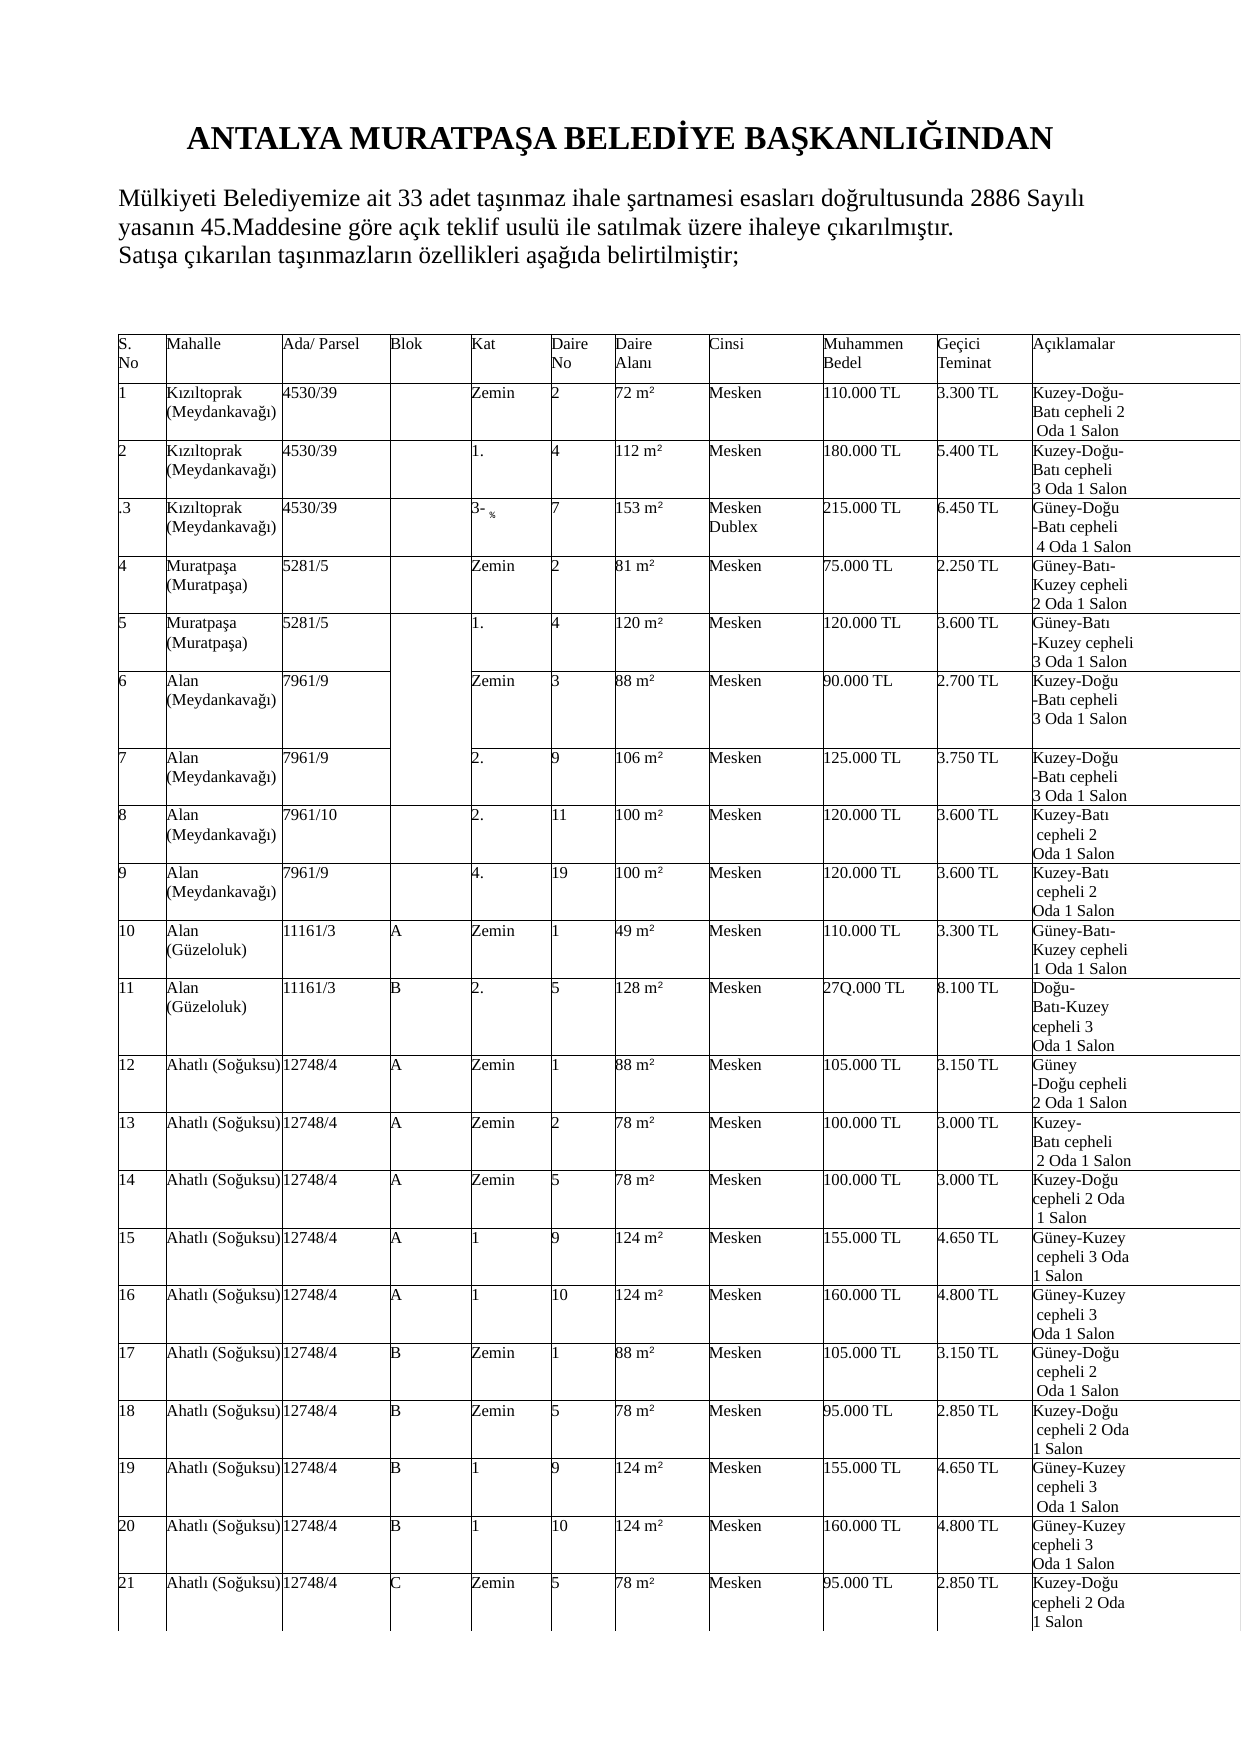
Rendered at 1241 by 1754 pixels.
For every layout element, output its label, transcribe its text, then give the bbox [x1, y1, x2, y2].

table_cell Zemin [472, 1113, 551, 1170]
table_cell A [391, 1229, 471, 1285]
table_cell 100.000 TL [824, 1171, 937, 1227]
table_cell 11 [119, 979, 166, 1055]
table_cell Mesken Dublex [710, 499, 823, 556]
table_header Geçici Teminat [938, 335, 1032, 383]
table_cell 2 [552, 557, 615, 613]
table_cell Mesken [710, 1171, 823, 1227]
table_cell [391, 748, 471, 805]
table_cell 4530/39 [283, 441, 390, 498]
table_cell Zemin [472, 1344, 551, 1400]
table_cell 5 [552, 979, 615, 1055]
table_cell Güney-Doğu cepheli 2 Oda 1 Salon [1033, 1344, 1240, 1400]
table_cell 7 [552, 499, 615, 556]
table_cell 14 [119, 1171, 166, 1227]
table_cell 125.000 TL [824, 749, 937, 805]
table_cell 4 [119, 557, 166, 613]
table_cell Kuzey-Doğu cepheli 2 Oda 1 Salon [1033, 1171, 1240, 1227]
table_cell [391, 557, 471, 613]
table_cell 2.250 TL [938, 557, 1032, 613]
table_cell 215.000 TL [824, 499, 937, 556]
table_header Blok [391, 335, 471, 383]
table_cell 1 [552, 921, 615, 978]
table_cell Ahatlı (Soğuksu) [167, 1459, 282, 1516]
table_cell Güney-Batı -Kuzey cepheli 3 Oda 1 Salon [1033, 614, 1240, 671]
table_cell 105.000 TL [824, 1344, 937, 1400]
table_cell 11161/3 [283, 979, 390, 1055]
table_cell 9 [552, 1229, 615, 1285]
table_cell 12748/4 [283, 1517, 390, 1573]
table_cell [391, 806, 471, 863]
table_cell Mesken [710, 1286, 823, 1343]
table_cell Zemin [472, 384, 551, 440]
table_cell Mesken [710, 672, 823, 747]
text Satışa çıkarılan taşınmazların özellikleri aşağıda belirtilmiştir; [118, 240, 1122, 269]
table_cell 110.000 TL [824, 384, 937, 440]
table_cell Mesken [710, 1056, 823, 1112]
table_cell 124 m2 [616, 1459, 709, 1516]
table_cell 81 m2 [616, 557, 709, 613]
table_cell 2 [552, 1113, 615, 1170]
table_cell 2. [472, 806, 551, 863]
table_cell A [391, 1286, 471, 1343]
table_cell [391, 671, 471, 747]
table_cell 9 [119, 864, 166, 920]
table_cell 180.000 TL [824, 441, 937, 498]
table_cell Mesken [710, 749, 823, 805]
table_cell Zemin [472, 1574, 551, 1631]
table_cell Alan (Güzeloluk) [167, 979, 282, 1055]
table_cell 9 [552, 749, 615, 805]
table_cell 17 [119, 1344, 166, 1400]
table_cell Ahatlı (Soğuksu) [167, 1113, 282, 1170]
table_cell 12748/4 [283, 1344, 390, 1400]
table_cell 1 [472, 1229, 551, 1285]
table_cell 1 [472, 1459, 551, 1516]
table_cell Ahatlı (Soğuksu) [167, 1344, 282, 1400]
table_cell 75.000 TL [824, 557, 937, 613]
table_cell Mesken [710, 1344, 823, 1400]
table_cell 155.000 TL [824, 1229, 937, 1285]
table_cell Ahatlı (Soğuksu) [167, 1574, 282, 1631]
table_cell 16 [119, 1286, 166, 1343]
table_cell 2. [472, 979, 551, 1055]
table_cell 10 [119, 921, 166, 978]
table_cell 128 m2 [616, 979, 709, 1055]
text ANTALYA MURATPAŞA BELEDİYE BAŞKANLIĞINDAN [118, 118, 1122, 156]
table_cell 5281/5 [283, 557, 390, 613]
table_cell 1. [472, 441, 551, 498]
table_cell C [391, 1574, 471, 1631]
table_cell Mesken [710, 441, 823, 498]
table_cell 11 [552, 806, 615, 863]
table_cell Mesken [710, 1229, 823, 1285]
table_cell Ahatlı (Soğuksu) [167, 1171, 282, 1227]
table_cell Zemin [472, 1056, 551, 1112]
table_cell Kuzey-Doğu -Batı cepheli 3 Oda 1 Salon [1033, 749, 1240, 805]
table_cell 120.000 TL [824, 614, 937, 671]
table_cell Ahatlı (Soğuksu) [167, 1229, 282, 1285]
table_cell 4.800 TL [938, 1517, 1032, 1573]
table_cell Güney-Kuzey cepheli 3 Oda 1 Salon [1033, 1229, 1240, 1285]
table_cell .3 [119, 499, 166, 556]
table_cell 4530/39 [283, 384, 390, 440]
table_cell 12748/4 [283, 1574, 390, 1631]
table_cell Alan (Meydankavağı) [167, 864, 282, 920]
table_cell Kuzey-Batı cepheli 2 Oda 1 Salon [1033, 864, 1240, 920]
table_cell Güney-Batı- Kuzey cepheli 2 Oda 1 Salon [1033, 557, 1240, 613]
table_cell 1 [552, 1344, 615, 1400]
table_cell [391, 384, 471, 440]
table_cell 1. [472, 614, 551, 671]
table_cell Mesken [710, 1574, 823, 1631]
table_cell 21 [119, 1574, 166, 1631]
table_cell B [391, 979, 471, 1055]
table_cell Mesken [710, 806, 823, 863]
table_cell 100.000 TL [824, 1113, 937, 1170]
table_cell Mesken [710, 921, 823, 978]
table_cell Kızıltoprak (Meydankavağı) [167, 384, 282, 440]
table_cell 12748/4 [283, 1229, 390, 1285]
table_cell Zemin [472, 1171, 551, 1227]
table_cell 120 m2 [616, 614, 709, 671]
table_cell 120.000 TL [824, 864, 937, 920]
table_cell 78 m2 [616, 1113, 709, 1170]
table_cell 4. [472, 864, 551, 920]
table_cell 88 m2 [616, 1344, 709, 1400]
table_cell Mesken [710, 1401, 823, 1458]
table_cell Mesken [710, 614, 823, 671]
table_cell 7961/9 [283, 749, 390, 805]
table_cell 10 [552, 1517, 615, 1573]
table_cell A [391, 1113, 471, 1170]
table_cell B [391, 1517, 471, 1573]
table_cell 100 m2 [616, 864, 709, 920]
table_cell Zemin [472, 921, 551, 978]
table_cell 6 [119, 672, 166, 747]
table_cell 1 [472, 1517, 551, 1573]
table_cell Güney -Doğu cepheli 2 Oda 1 Salon [1033, 1056, 1240, 1112]
table_cell Kuzey-Doğu -Batı cepheli 3 Oda 1 Salon [1033, 672, 1240, 747]
table_cell 10 [552, 1286, 615, 1343]
table_header Cinsi [710, 335, 823, 383]
table_cell 3 [552, 672, 615, 747]
table_cell 27Q.000 TL [824, 979, 937, 1055]
table_cell Kuzey-Doğu cepheli 2 Oda 1 Salon [1033, 1574, 1240, 1631]
table_cell Güney-Kuzey cepheli 3 Oda 1 Salon [1033, 1517, 1240, 1573]
table_cell 2.700 TL [938, 672, 1032, 747]
table_cell 9 [552, 1459, 615, 1516]
table_cell 12748/4 [283, 1113, 390, 1170]
table_cell [391, 499, 471, 556]
table_cell 4530/39 [283, 499, 390, 556]
table_cell 3.150 TL [938, 1344, 1032, 1400]
table_cell Kızıltoprak (Meydankavağı) [167, 441, 282, 498]
table_cell Ahatlı (Soğuksu) [167, 1286, 282, 1343]
table_cell 5 [552, 1401, 615, 1458]
table_cell 5.400 TL [938, 441, 1032, 498]
table_cell B [391, 1401, 471, 1458]
table_header Daire Alanı [616, 335, 709, 383]
table_cell 4 [552, 614, 615, 671]
table_header Ada/ Parsel [283, 335, 390, 383]
table_cell B [391, 1459, 471, 1516]
table_cell 4.650 TL [938, 1459, 1032, 1516]
table_cell 19 [119, 1459, 166, 1516]
table_cell 12748/4 [283, 1401, 390, 1458]
table_cell 3.600 TL [938, 864, 1032, 920]
table_cell Güney-Doğu -Batı cepheli 4 Oda 1 Salon [1033, 499, 1240, 556]
table_cell 20 [119, 1517, 166, 1573]
table_cell 124 m2 [616, 1229, 709, 1285]
table_cell 3.150 TL [938, 1056, 1032, 1112]
table_cell Kuzey-Doğu- Batı cepheli 2 Oda 1 Salon [1033, 384, 1240, 440]
table_cell Kuzey-Doğu cepheli 2 Oda 1 Salon [1033, 1401, 1240, 1458]
table_cell Güney-Kuzey cepheli 3 Oda 1 Salon [1033, 1286, 1240, 1343]
table_cell 78 m2 [616, 1171, 709, 1227]
table_cell Mesken [710, 384, 823, 440]
table_cell 12748/4 [283, 1286, 390, 1343]
table_cell 5 [552, 1171, 615, 1227]
table_cell Ahatlı (Soğuksu) [167, 1056, 282, 1112]
table_cell Güney-Batı- Kuzey cepheli 1 Oda 1 Salon [1033, 921, 1240, 978]
table_cell Alan (Meydankavağı) [167, 749, 282, 805]
table_cell 106 m2 [616, 749, 709, 805]
table_cell 120.000 TL [824, 806, 937, 863]
table_cell 78 m2 [616, 1574, 709, 1631]
table_cell 155.000 TL [824, 1459, 937, 1516]
table_cell Mesken [710, 1459, 823, 1516]
table_cell 7961/10 [283, 806, 390, 863]
table_cell 3.750 TL [938, 749, 1032, 805]
table_cell 3- % [472, 499, 551, 556]
table_cell A [391, 1171, 471, 1227]
table_cell Ahatlı (Soğuksu) [167, 1401, 282, 1458]
table_cell 88 m2 [616, 1056, 709, 1112]
table_cell 2 [119, 441, 166, 498]
table_cell Güney-Kuzey cepheli 3 Oda 1 Salon [1033, 1459, 1240, 1516]
table_header S. No [119, 335, 166, 383]
table_cell 5 [552, 1574, 615, 1631]
table_cell 12748/4 [283, 1459, 390, 1516]
table_cell 124 m2 [616, 1517, 709, 1573]
table_cell Mesken [710, 1517, 823, 1573]
table_header Açıklamalar [1033, 335, 1240, 383]
table_cell 160.000 TL [824, 1286, 937, 1343]
table_cell 78 m2 [616, 1401, 709, 1458]
table_cell 112 m2 [616, 441, 709, 498]
table_cell Alan (Meydankavağı) [167, 672, 282, 747]
table_cell A [391, 1056, 471, 1112]
table_cell 2.850 TL [938, 1574, 1032, 1631]
table_cell [391, 441, 471, 498]
table_cell 11161/3 [283, 921, 390, 978]
table_cell Mesken [710, 1113, 823, 1170]
table_cell B [391, 1344, 471, 1400]
table_header Daire No [552, 335, 615, 383]
table_cell 13 [119, 1113, 166, 1170]
table_cell 2.850 TL [938, 1401, 1032, 1458]
table_cell 100 m2 [616, 806, 709, 863]
table_cell 1 [472, 1286, 551, 1343]
table_cell 3.000 TL [938, 1171, 1032, 1227]
table_cell 3.000 TL [938, 1113, 1032, 1170]
table_cell 8.100 TL [938, 979, 1032, 1055]
table_cell Mesken [710, 979, 823, 1055]
table_cell 49 m2 [616, 921, 709, 978]
table_cell 5 [119, 614, 166, 671]
table_cell 3.300 TL [938, 384, 1032, 440]
text Mülkiyeti Belediyemize ait 33 adet taşınmaz ihale şartnamesi esasları doğrultusunda 2886 Sayılı yasanın 45.Maddesine göre açık teklif usulü ile satılmak üzere iha­leye çıkarılmıştır. [118, 183, 1122, 240]
table_cell 95.000 TL [824, 1401, 937, 1458]
table_cell 6.450 TL [938, 499, 1032, 556]
table_cell 7961/9 [283, 864, 390, 920]
table_cell 153 m2 [616, 499, 709, 556]
table_cell Kuzey-Batı cepheli 2 Oda 1 Salon [1033, 806, 1240, 863]
table_cell 7 [119, 749, 166, 805]
table_cell 7961/9 [283, 672, 390, 747]
table_cell [391, 864, 471, 920]
table_cell 3.600 TL [938, 806, 1032, 863]
table_cell 4.800 TL [938, 1286, 1032, 1343]
table_cell Zemin [472, 1401, 551, 1458]
table_cell 4 [552, 441, 615, 498]
table_cell 18 [119, 1401, 166, 1458]
table_cell 12 [119, 1056, 166, 1112]
table_cell 88 m2 [616, 672, 709, 747]
table_cell Mesken [710, 864, 823, 920]
table_cell 2 [552, 384, 615, 440]
table_cell 160.000 TL [824, 1517, 937, 1573]
table_cell 5281/5 [283, 614, 390, 671]
table_cell Zemin [472, 672, 551, 747]
table_cell Muratpaşa (Muratpaşa) [167, 557, 282, 613]
table_header Kat [472, 335, 551, 383]
table_cell 1 [552, 1056, 615, 1112]
table_cell Alan (Meydankavağı) [167, 806, 282, 863]
table_cell Ahatlı (Soğuksu) [167, 1517, 282, 1573]
table_cell Kuzey- Batı cepheli 2 Oda 1 Salon [1033, 1113, 1240, 1170]
table_header Muhammen Bedel [824, 335, 937, 383]
table_cell Doğu- Batı-Kuzey cepheli 3 Oda 1 Salon [1033, 979, 1240, 1055]
table_cell 4.650 TL [938, 1229, 1032, 1285]
table_cell 105.000 TL [824, 1056, 937, 1112]
table_cell Mesken [710, 557, 823, 613]
table_cell 95.000 TL [824, 1574, 937, 1631]
table_cell 124 m2 [616, 1286, 709, 1343]
table_cell Zemin [472, 557, 551, 613]
table_cell Alan (Güzeloluk) [167, 921, 282, 978]
table_cell 3.300 TL [938, 921, 1032, 978]
table_cell 19 [552, 864, 615, 920]
table_cell 15 [119, 1229, 166, 1285]
table_cell 2. [472, 749, 551, 805]
table_cell 110.000 TL [824, 921, 937, 978]
table_cell Muratpaşa (Muratpaşa) [167, 614, 282, 671]
table_cell Kuzey-Doğu- Batı cepheli 3 Oda 1 Salon [1033, 441, 1240, 498]
table_cell 12748/4 [283, 1171, 390, 1227]
table_cell 8 [119, 806, 166, 863]
table_cell 1 [119, 384, 166, 440]
table_cell [391, 614, 471, 671]
table_header Mahalle [167, 335, 282, 383]
table_cell 72 m2 [616, 384, 709, 440]
table_cell Kızıltoprak (Meydankavağı) [167, 499, 282, 556]
table_cell A [391, 921, 471, 978]
table_cell 90.000 TL [824, 672, 937, 747]
table_cell 3.600 TL [938, 614, 1032, 671]
table_cell 12748/4 [283, 1056, 390, 1112]
